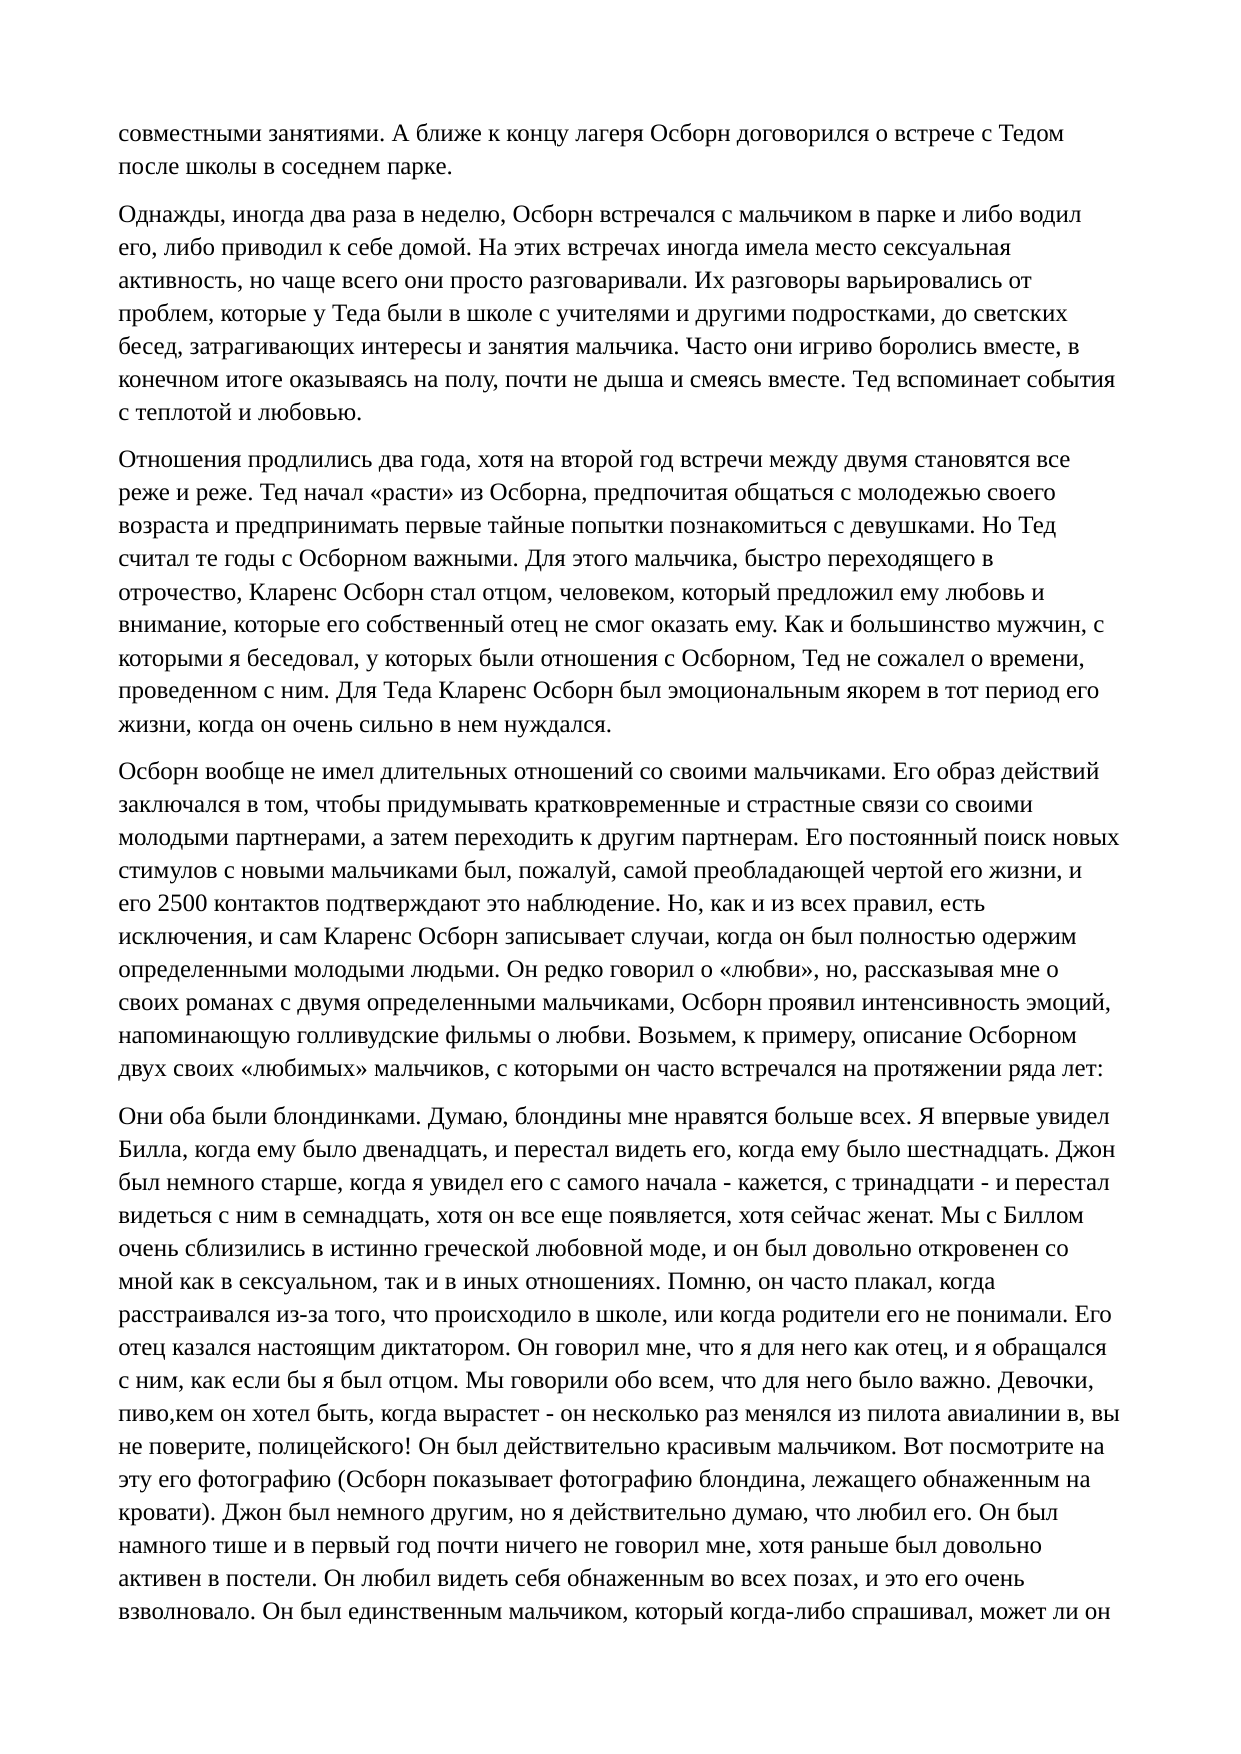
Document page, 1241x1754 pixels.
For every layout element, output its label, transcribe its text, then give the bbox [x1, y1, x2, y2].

text Однажды, иногда два раза в неделю, Осборн встречался с мальчиком в парке и либо водил его, либо приводил к себе домой. На этих встречах иногда имела место сексуальная активность, но чаще всего они просто разговаривали. Их разговоры варьировались от проблем, которые у Теда были в школе с учителями и другими подростками, до светских бесед, затрагивающих интересы и занятия мальчика. Часто они игриво боролись вместе, в конечном итоге оказываясь на полу, почти не дыша и смеясь вместе. Тед вспоминает события с теплотой и любовью. [118, 199, 1122, 426]
text Они оба были блондинками. Думаю, блондины мне нравятся больше всех. Я впервые увидел Билла, когда ему было двенадцать, и перестал видеть его, когда ему было шестнадцать. Джон был немного старше, когда я увидел его с самого начала - кажется, с тринадцати - и перестал видеться с ним в семнадцать, хотя он все еще появляется, хотя сейчас женат. Мы с Биллом очень сблизились в истинно греческой любовной моде, и он был довольно откровенен со мной как в сексуальном, так и в иных отношениях. Помню, он часто плакал, когда расстраивался из-за того, что происходило в школе, или когда родители его не понимали. Его отец казался настоящим диктатором. Он говорил мне, что я для него как отец, и я обращался с ним, как если бы я был отцом. Мы говорили обо всем, что для него было важно. Девочки, пиво,кем он хотел быть, когда вырастет - он несколько раз менялся из пилота авиалинии в, вы не поверите, полицейского! Он был действительно красивым мальчиком. Вот посмотрите на эту его фотографию (Осборн показывает фотографию блондина, лежащего обнаженным на кровати). Джон был немного другим, но я действительно думаю, что любил его. Он был намного тише и в первый год почти ничего не говорил мне, хотя раньше был довольно активен в постели. Он любил видеть себя обнаженным во всех позах, и это его очень взволновало. Он был единственным мальчиком, который когда-либо спрашивал, может ли он [118, 1101, 1122, 1625]
text Осборн вообще не имел длительных отношений со своими мальчиками. Его образ действий заключался в том, чтобы придумывать кратковременные и страстные связи со своими молодыми партнерами, а затем переходить к другим партнерам. Его постоянный поиск новых стимулов с новыми мальчиками был, пожалуй, самой преобладающей чертой его жизни, и его 2500 контактов подтверждают это наблюдение. Но, как и из всех правил, есть исключения, и сам Кларенс Осборн записывает случаи, когда он был полностью одержим определенными молодыми людьми. Он редко говорил о «любви», но, рассказывая мне о своих романах с двумя определенными мальчиками, Осборн проявил интенсивность эмоций, напоминающую голливудские фильмы о любви. Возьмем, к примеру, описание Осборном двух своих «любимых» мальчиков, с которыми он часто встречался на протяжении ряда лет: [118, 756, 1122, 1082]
text совместными занятиями. А ближе к концу лагеря Осборн договорился о встрече с Тедом после школы в соседнем парке. [118, 118, 1122, 180]
text Отношения продлились два года, хотя на второй год встречи между двумя становятся все реже и реже. Тед начал «расти» из Осборна, предпочитая общаться с молодежью своего возраста и предпринимать первые тайные попытки познакомиться с девушками. Но Тед считал те годы с Осборном важными. Для этого мальчика, быстро переходящего в отрочество, Кларенс Осборн стал отцом, человеком, который предложил ему любовь и внимание, которые его собственный отец не смог оказать ему. Как и большинство мужчин, с которыми я беседовал, у которых были отношения с Осборном, Тед не сожалел о времени, проведенном с ним. Для Теда Кларенс Осборн был эмоциональным якорем в тот период его жизни, когда он очень сильно в нем нуждался. [118, 444, 1122, 737]
